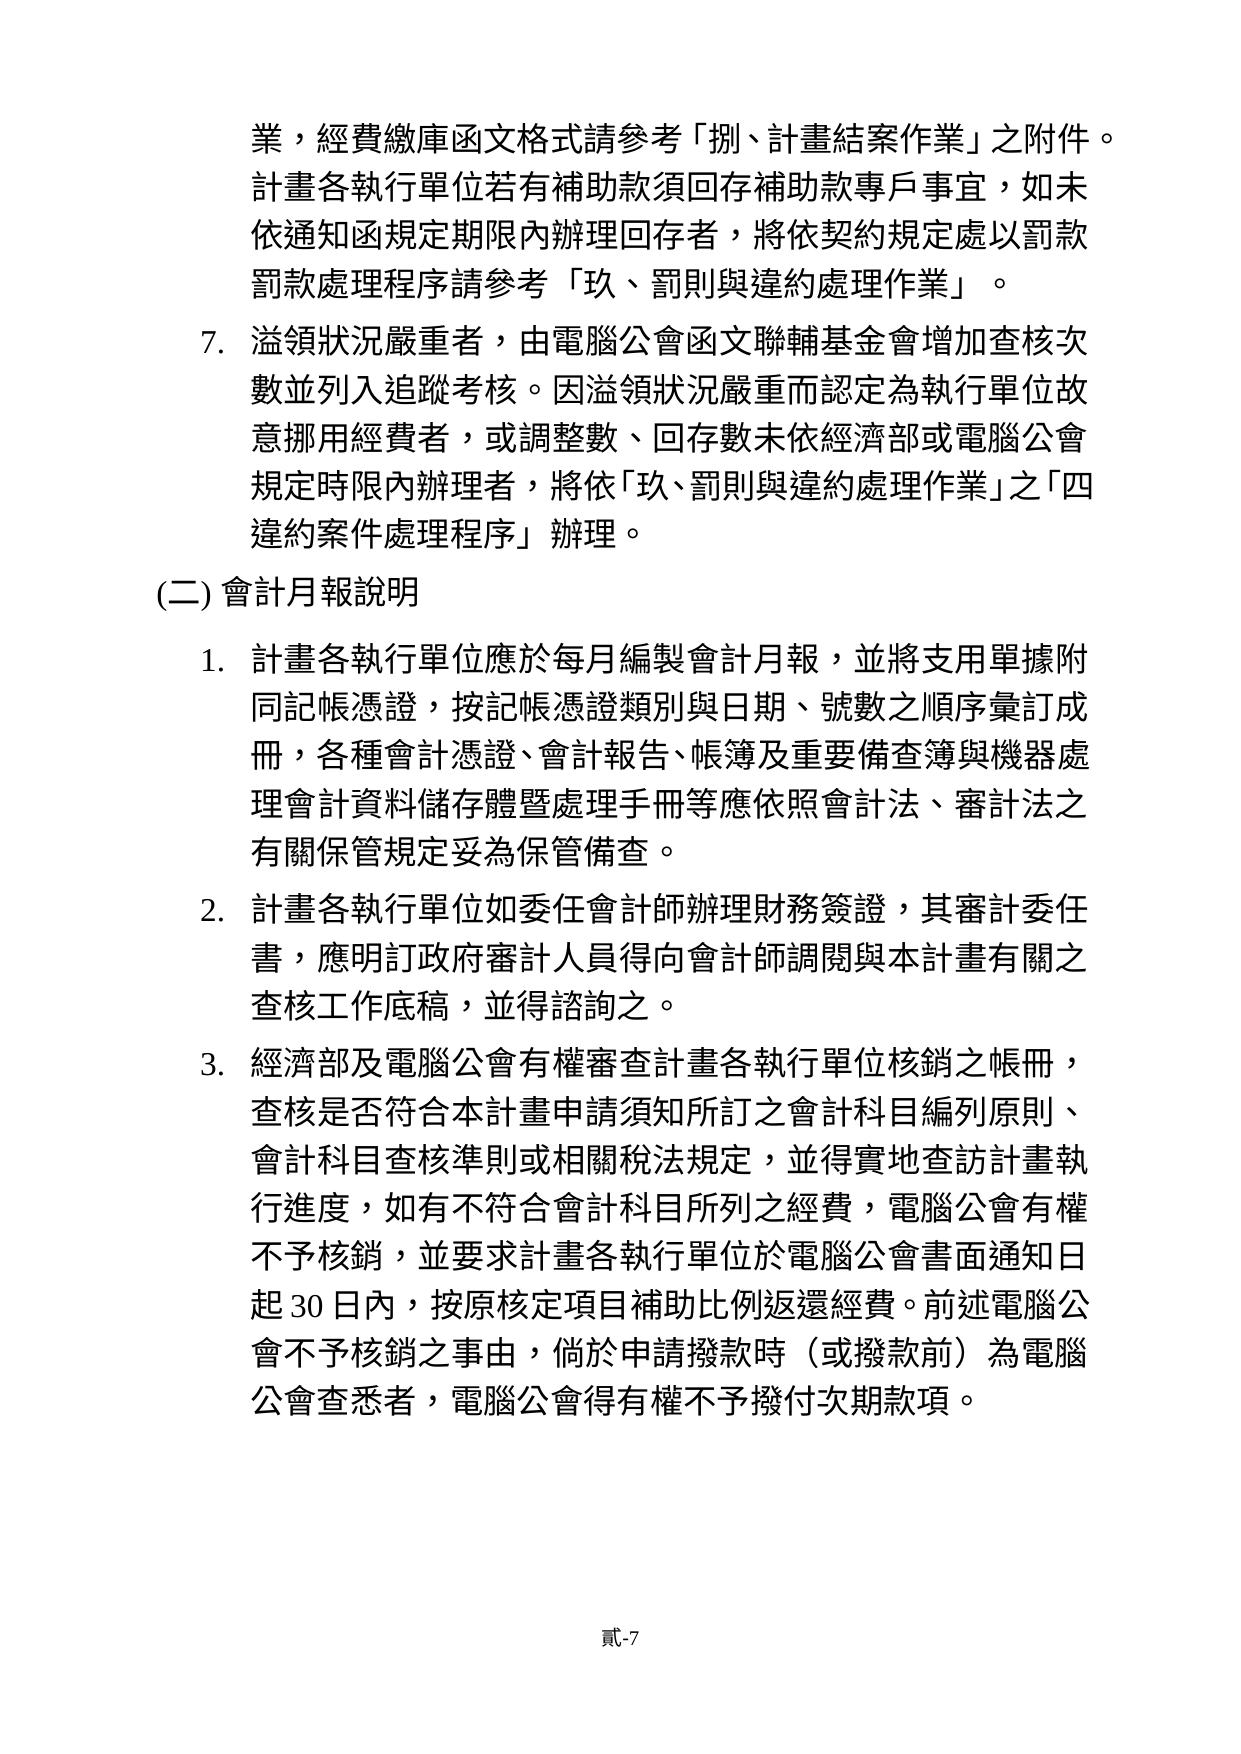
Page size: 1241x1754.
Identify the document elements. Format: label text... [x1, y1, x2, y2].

list 計畫各執行單位如委任會計師辦理財務簽證，其審計委任書，應明訂政府審計人員得向會計師調閱與本計畫有關之查核工作底稿，並得諮詢之。 [200, 883, 1090, 1028]
list 經濟部及電腦公會有權審查計畫各執行單位核銷之帳冊，查核是否符合本計畫申請須知所訂之會計科目編列原則、會計科目查核準則或相關稅法規定，並得實地查訪計畫執行進度，如有不符合會計科目所列之經費，電腦公會有權不予核銷，並要求計畫各執行單位於電腦公會書面通知日起30日內，按原核定項目補助比例返還經費。前述電腦公會不予核銷之事由，倘於申請撥款時（或撥款前）為電腦公會查悉者，電腦公會得有權不予撥付次期款項。 [200, 1037, 1090, 1423]
list 溢領狀況嚴重者，由電腦公會函文聯輔基金會增加查核次數並列入追蹤考核。因溢領狀況嚴重而認定為執行單位故意挪用經費者，或調整數、回存數未依經濟部或電腦公會規定時限內辦理者，將依「玖、罰則與違約處理作業」之「四、違約案件處理程序」辦理。 [200, 315, 1090, 556]
list 經費查核後將函知計畫各執行單位，依查核報告書辦理調整數、結餘數與溢領罰款之經費繳庫及回存補助款專戶作業，經費繳庫函文格式請參考「捌、計畫結案作業」之附件。計畫各執行單位若有補助款須回存補助款專戶事宜，如未依通知函規定期限內辦理回存者，將依契約規定處以罰款，罰款處理程序請參考「玖、罰則與違約處理作業」。 [200, 113, 1090, 306]
list 會計月報說明 [156, 566, 1090, 614]
list 計畫各執行單位應於每月編製會計月報，並將支用單據附同記帳憑證，按記帳憑證類別與日期、號數之順序彙訂成冊，各種會計憑證、會計報告、帳簿及重要備查簿與機器處理會計資料儲存體暨處理手冊等應依照會計法、審計法之有關保管規定妥為保管備查。 [200, 633, 1090, 874]
